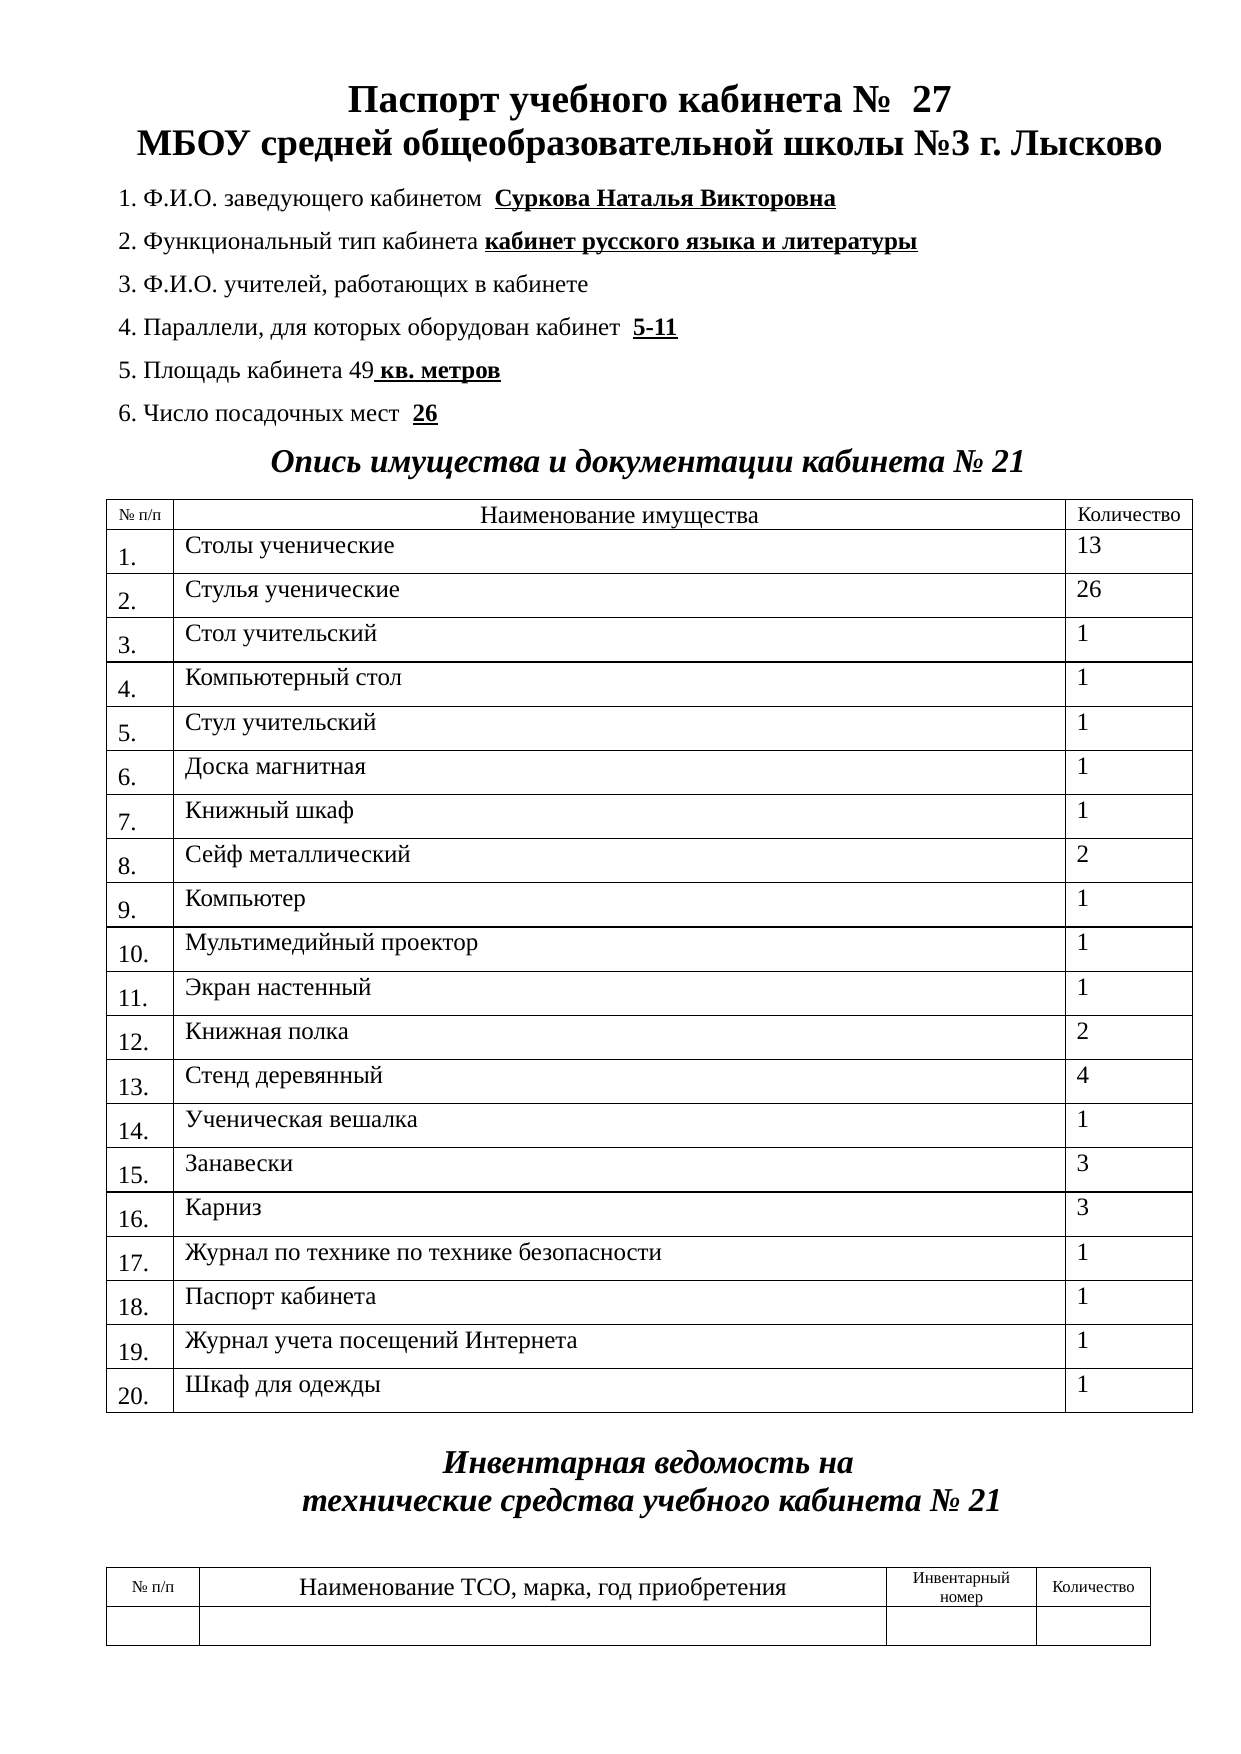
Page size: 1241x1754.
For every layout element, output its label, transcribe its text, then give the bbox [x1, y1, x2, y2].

table_cell Шкаф для одежды [174, 1369, 1065, 1412]
table_cell 1 [1066, 1237, 1192, 1280]
table_cell 13 [1066, 530, 1192, 573]
table_cell [107, 1148, 173, 1191]
text Паспорт учебного кабинета № 27 [118, 75, 1181, 121]
table_cell [107, 883, 173, 926]
table_cell Компьютер [174, 883, 1065, 926]
table_cell 2 [1066, 1016, 1192, 1059]
table_cell 1 [1066, 1369, 1192, 1412]
table_cell [107, 1104, 173, 1147]
text 5. Площадь кабинета 49 кв. метров [118, 355, 1181, 384]
table_cell [1037, 1607, 1150, 1645]
table_cell Стулья ученические [174, 574, 1065, 617]
table_cell 1 [1066, 1281, 1192, 1324]
text 2. Функциональный тип кабинета кабинет русского языка и литературы [118, 226, 1181, 255]
table_header Количество [1066, 500, 1192, 529]
text МБОУ средней общеобразовательной школы №3 г. Лысково [118, 121, 1181, 164]
table_cell [107, 1237, 173, 1280]
table_cell 1 [1066, 972, 1192, 1015]
table_header № п/п [107, 1568, 199, 1606]
table_cell Паспорт кабинета [174, 1281, 1065, 1324]
table_cell [107, 839, 173, 882]
text 4. Параллели, для которых оборудован кабинет 5-11 [118, 312, 1181, 341]
table_cell 3 [1066, 1193, 1192, 1236]
table_cell 1 [1066, 1325, 1192, 1368]
table_cell [107, 1060, 173, 1103]
table_cell 1 [1066, 1104, 1192, 1147]
table_cell [107, 1607, 199, 1645]
table_cell [107, 618, 173, 661]
table_cell Ученическая вешалка [174, 1104, 1065, 1147]
table_header № п/п [107, 500, 173, 529]
table_cell 1 [1066, 618, 1192, 661]
text 6. Число посадочных мест 26 [118, 398, 1181, 427]
table_cell Сейф металлический [174, 839, 1065, 882]
table_cell Журнал учета посещений Интернета [174, 1325, 1065, 1368]
table_cell [107, 1193, 173, 1236]
table_cell [107, 972, 173, 1015]
text 1. Ф.И.О. заведующего кабинетом Суркова Наталья Викторовна [118, 183, 1181, 212]
table_cell [107, 663, 173, 706]
text технические средства учебного кабинета № 21 [118, 1480, 1181, 1519]
table_cell 1 [1066, 928, 1192, 971]
table_cell 26 [1066, 574, 1192, 617]
table_cell [887, 1607, 1036, 1645]
table_cell [107, 1325, 173, 1368]
table_cell Компьютерный стол [174, 663, 1065, 706]
table_cell Стол учительский [174, 618, 1065, 661]
table_cell Стенд деревянный [174, 1060, 1065, 1103]
text Инвентарная ведомость на [118, 1442, 1181, 1480]
table_cell Столы ученические [174, 530, 1065, 573]
table_cell [107, 795, 173, 838]
table_cell [107, 707, 173, 750]
table_cell [107, 1369, 173, 1412]
table_cell 4 [1066, 1060, 1192, 1103]
table_cell [107, 928, 173, 971]
table_cell [200, 1607, 886, 1645]
table_cell [107, 574, 173, 617]
table_cell 1 [1066, 795, 1192, 838]
table_cell 1 [1066, 663, 1192, 706]
text 3. Ф.И.О. учителей, работающих в кабинете [118, 269, 1181, 298]
table_header Наименование имущества [174, 500, 1065, 529]
table_cell 1 [1066, 883, 1192, 926]
table_header Инвентарный номер [887, 1568, 1036, 1606]
table_header Количество [1037, 1568, 1150, 1606]
table_cell [107, 1281, 173, 1324]
table_header Наименование ТСО, марка, год приобретения [200, 1568, 886, 1606]
table_cell [107, 751, 173, 794]
table_cell Журнал по технике по технике безопасности [174, 1237, 1065, 1280]
table_cell [107, 1016, 173, 1059]
table_cell Мультимедийный проектор [174, 928, 1065, 971]
table_cell Книжный шкаф [174, 795, 1065, 838]
table_cell Книжная полка [174, 1016, 1065, 1059]
table_cell 1 [1066, 707, 1192, 750]
text Опись имущества и документации кабинета № 21 [118, 442, 1181, 480]
table_cell Занавески [174, 1148, 1065, 1191]
table_cell 1 [1066, 751, 1192, 794]
table_cell [107, 530, 173, 573]
table_cell Стул учительский [174, 707, 1065, 750]
table_cell Доска магнитная [174, 751, 1065, 794]
table_cell Карниз [174, 1193, 1065, 1236]
table_cell Экран настенный [174, 972, 1065, 1015]
table_cell 2 [1066, 839, 1192, 882]
table_cell 3 [1066, 1148, 1192, 1191]
